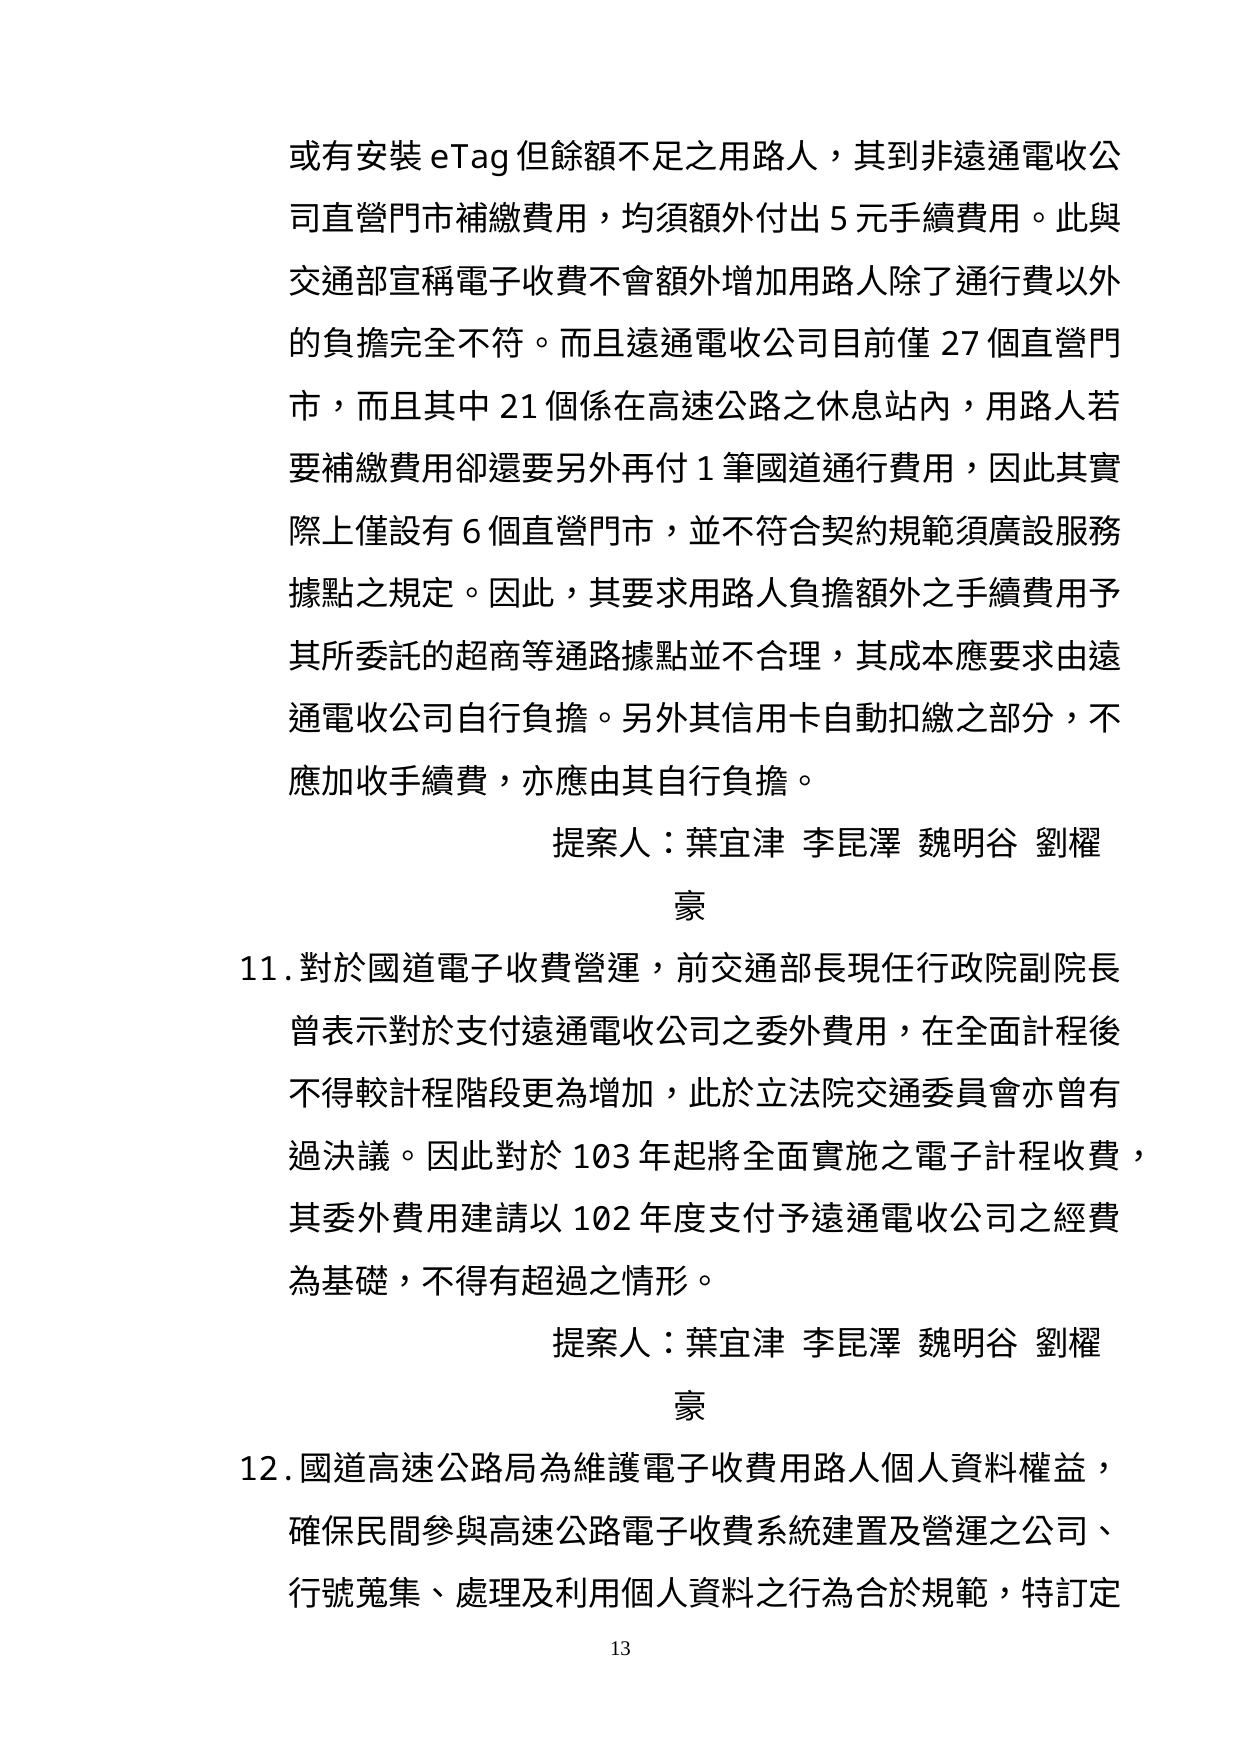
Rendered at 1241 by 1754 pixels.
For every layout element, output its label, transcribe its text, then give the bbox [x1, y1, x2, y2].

text 11.對於國道電子收費營運，前交通部長現任行政院副院長曾表示對於支付遠通電收公司之委外費用，在全面計程後不得較計程階段更為增加，此於立法院交通委員會亦曾有過決議。因此對於103年起將全面實施之電子計程收費，其委外費用建請以102年度支付予遠通電收公司之經費為基礎，不得有超過之情形。 [238, 925, 1122, 1300]
text 提案人：葉宜津 李昆澤 魏明谷 劉櫂豪 [552, 800, 1122, 925]
text 12.國道高速公路局為維護電子收費用路人個人資料權益，確保民間參與高速公路電子收費系統建置及營運之公司、行號蒐集、處理及利用個人資料之行為合於規範，特訂定 [238, 1425, 1122, 1612]
text 提案人：葉宜津 李昆澤 魏明谷 劉櫂豪 [552, 1300, 1122, 1425]
text 或有安裝eTag但餘額不足之用路人，其到非遠通電收公司直營門市補繳費用，均須額外付出5元手續費用。此與交通部宣稱電子收費不會額外增加用路人除了通行費以外的負擔完全不符。而且遠通電收公司目前僅27個直營門市，而且其中21個係在高速公路之休息站內，用路人若要補繳費用卻還要另外再付1筆國道通行費用，因此其實際上僅設有6個直營門市，並不符合契約規範須廣設服務據點之規定。因此，其要求用路人負擔額外之手續費用予其所委託的超商等通路據點並不合理，其成本應要求由遠通電收公司自行負擔。另外其信用卡自動扣繳之部分，不應加收手續費，亦應由其自行負擔。 [238, 112, 1122, 800]
